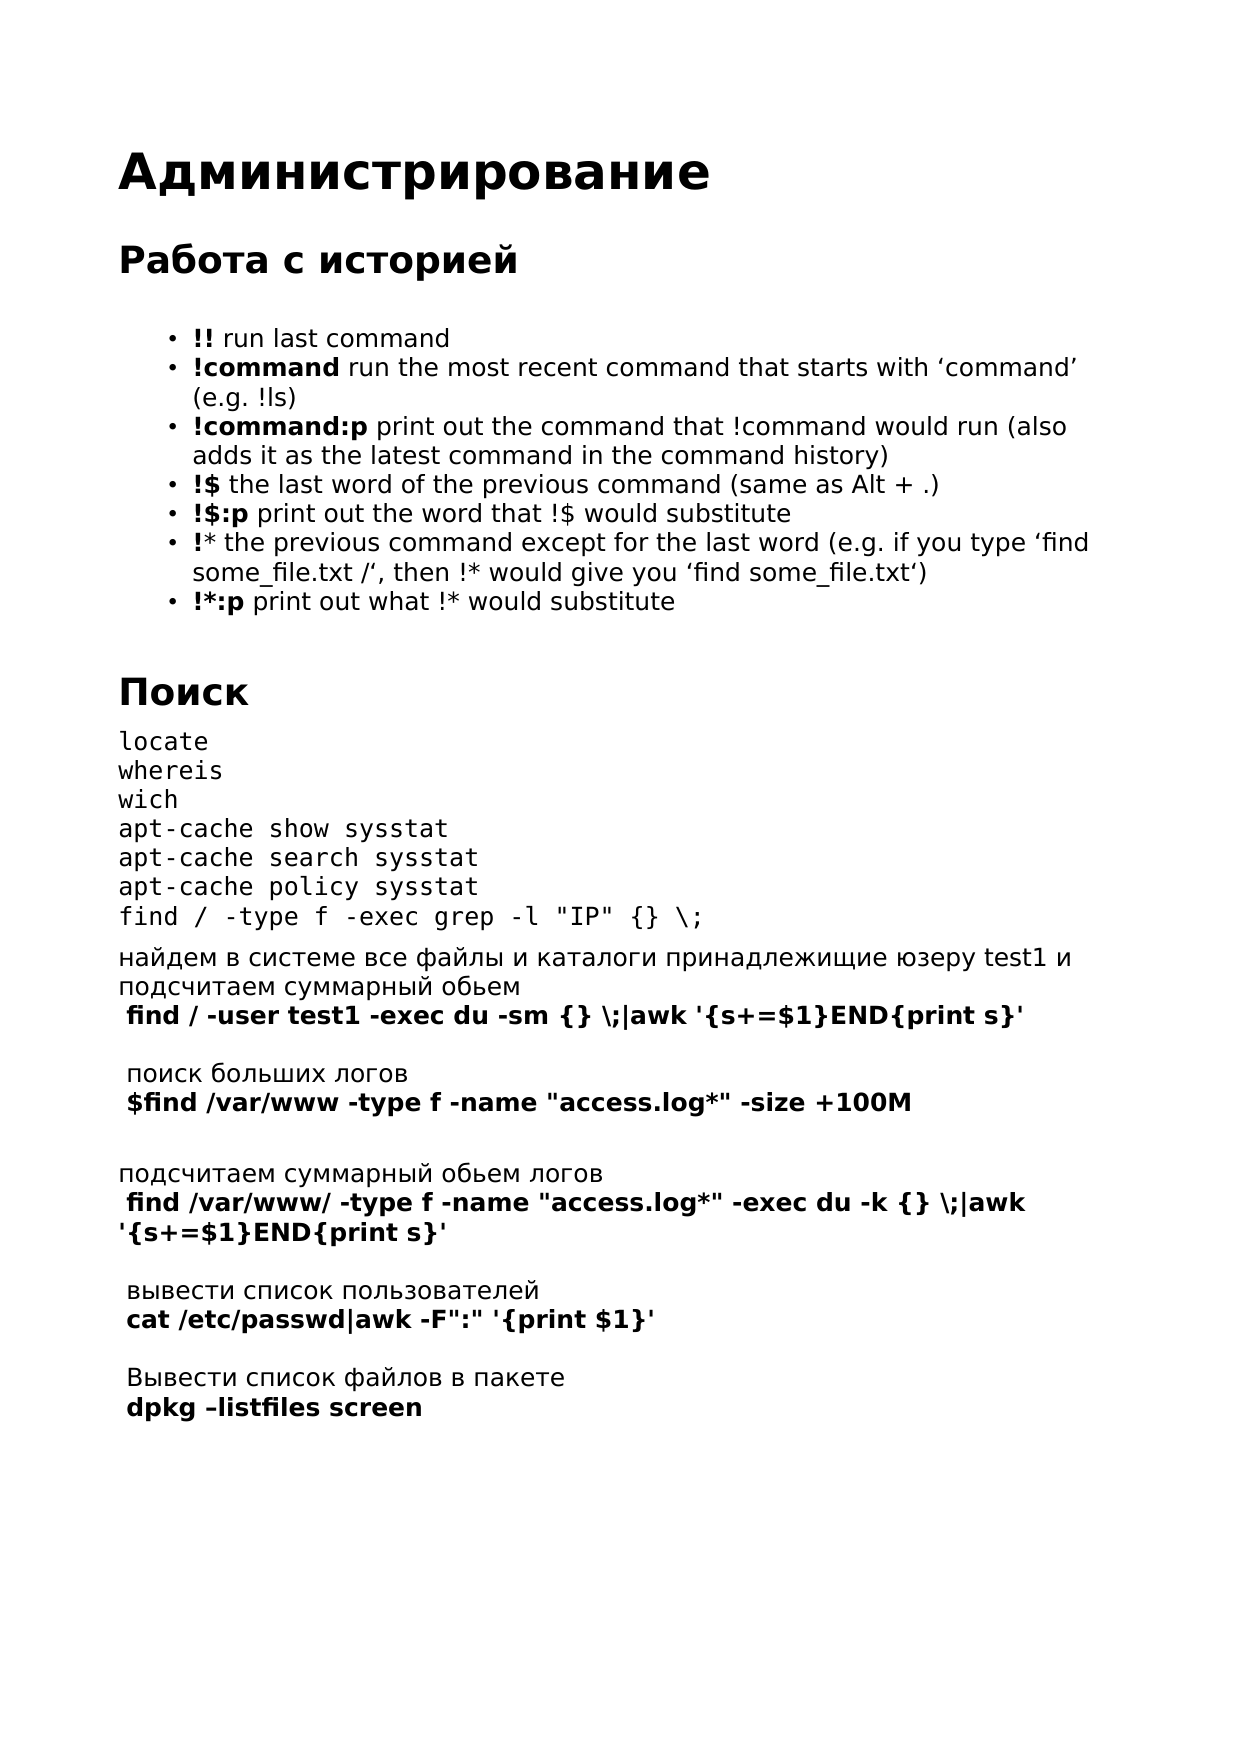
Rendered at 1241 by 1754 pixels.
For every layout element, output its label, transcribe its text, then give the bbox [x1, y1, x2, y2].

text locate whereis wich apt-cache show sysstat apt-cache search sysstat apt-cache policy sysstat find / -type f -exec grep -l "IP" {} \; [118, 727, 1122, 931]
subtitle Работа с историей [118, 239, 1122, 282]
text подсчитаем суммарный обьем логов find /var/www/ -type f -name "access.log*" -exec du -k {} \;|awk '{s+=$1}END{print s}' вывести список пользователей cat /etc/passwd|awk -F":" '{print $1}' Вывести список файлов в пакете dpkg –listfiles screen [118, 1159, 1122, 1451]
list !* the previous command except for the last word (e.g. if you type ‘find some_file.txt /‘, then !* would give you ‘find some_file.txt‘) [177, 529, 1122, 587]
list !command run the most recent command that starts with ‘command’ (e.g. !ls) [177, 354, 1122, 412]
text найдем в системе все файлы и каталоги принадлежищие юзеру test1 и подсчитаем суммарный обьем find / -user test1 -exec du -sm {} \;|awk '{s+=$1}END{print s}' поиск больших логов $find /var/www -type f -name "access.log*" -size +100M [118, 943, 1122, 1147]
subtitle Администрирование [118, 143, 1122, 201]
list !*:p print out what !* would substitute [177, 587, 1122, 616]
list !$:p print out the word that !$ would substitute [177, 499, 1122, 529]
list !$ the last word of the previous command (same as Alt + .) [177, 470, 1122, 499]
subtitle Поиск [118, 671, 1122, 714]
list !command:p print out the command that !command would run (also adds it as the latest command in the command history) [177, 412, 1122, 470]
list !! run last command [177, 324, 1122, 354]
